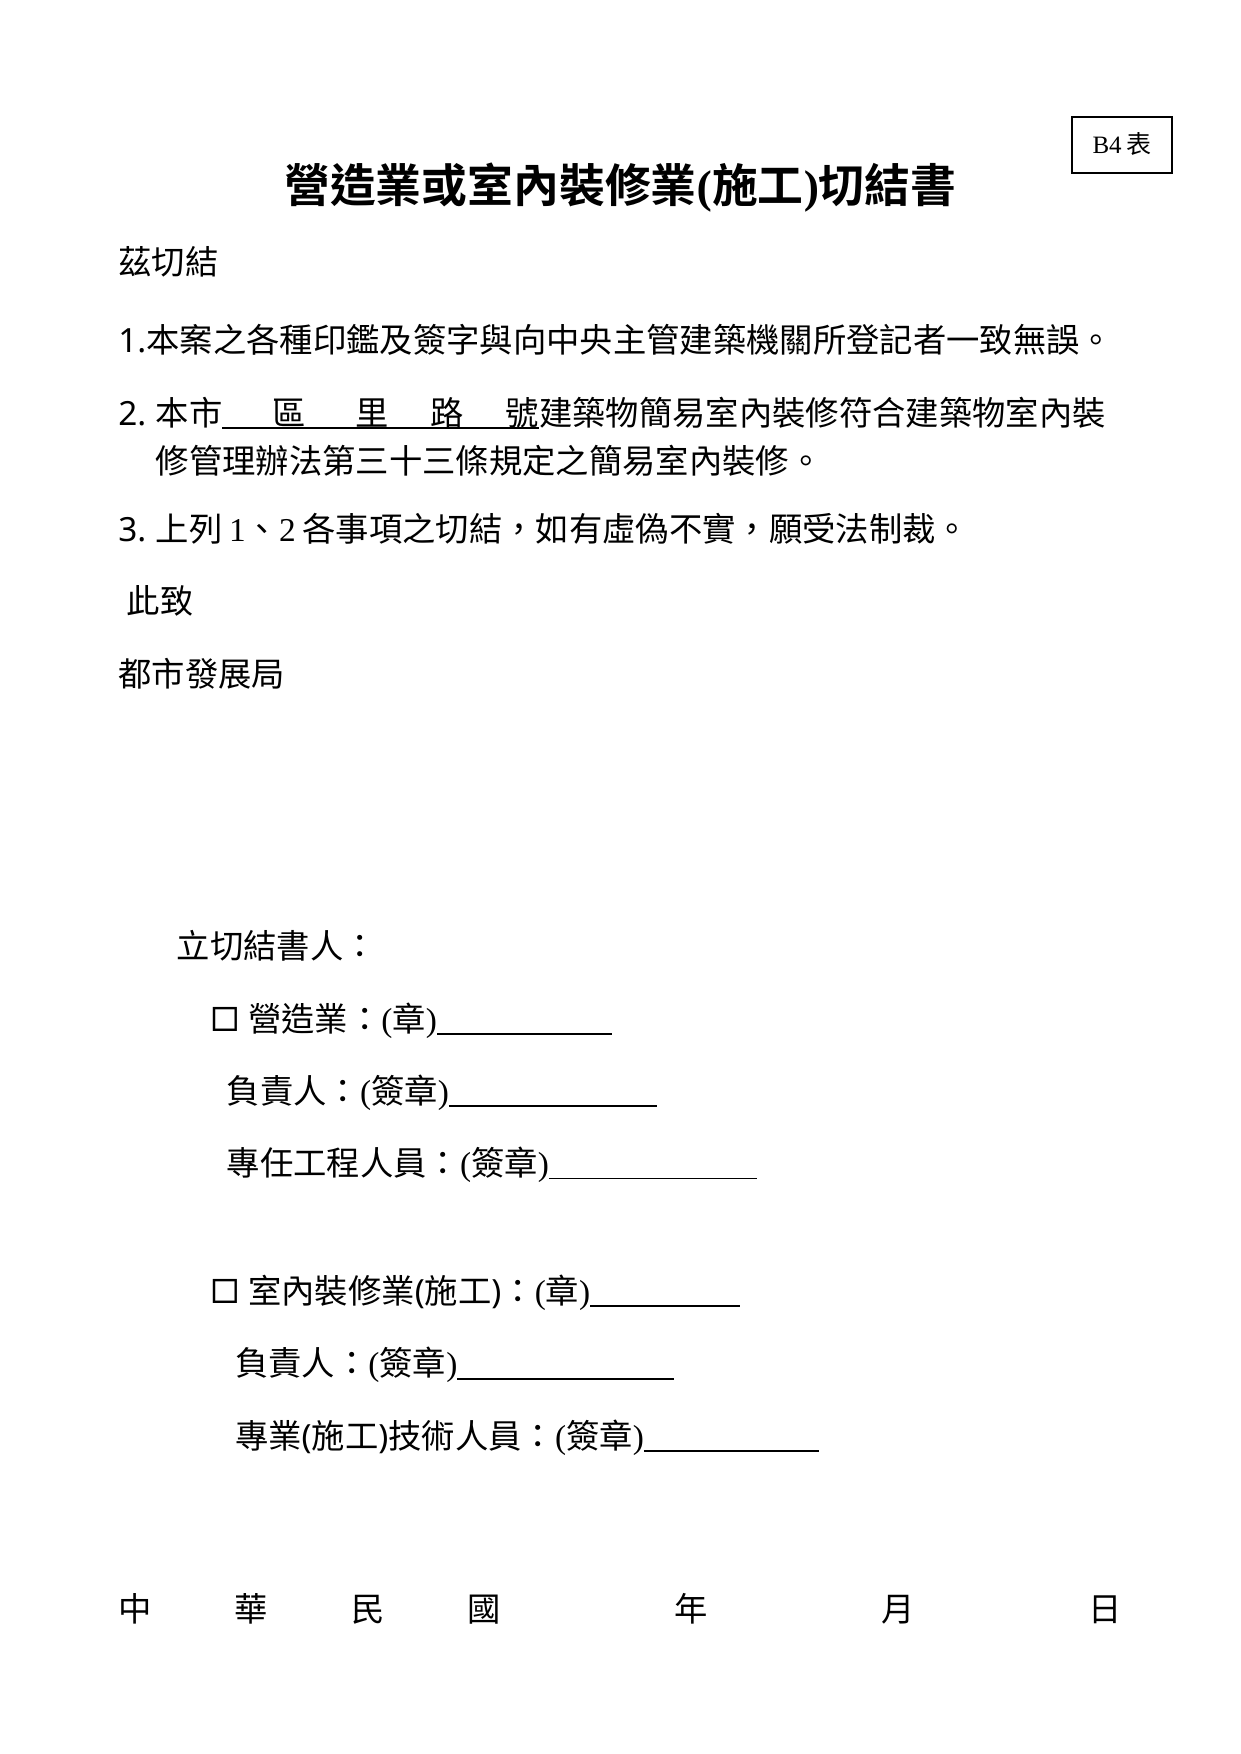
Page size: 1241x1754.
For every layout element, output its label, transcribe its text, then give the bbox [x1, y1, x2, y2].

text  室內裝修業(施工)：(章) 負責人：(簽章) [118, 1264, 1122, 1385]
text  營造業：(章) [118, 992, 1122, 1041]
text 專業(施工)技術人員：(簽章) [118, 1409, 1122, 1458]
list 上列1、2各事項之切結，如有虛偽不實，願受法制裁。 [118, 483, 1122, 556]
list 本市 區 里 路 號建築物簡易室內裝修符合建築物室內裝修管理辦法第三十三條規定之簡易室內裝修。 [118, 387, 1122, 483]
text 營造業或室內裝修業(施工)切結書 [118, 149, 1122, 216]
text 專任工程人員：(簽章) [118, 1137, 1122, 1185]
text 負責人：(簽章) [118, 1065, 1122, 1113]
text 茲切結 [118, 216, 1122, 289]
text 立切結書人： [118, 920, 1122, 968]
text 此致 [118, 556, 1122, 628]
text 都市發展局 [118, 628, 1122, 701]
text 中 華 民 國 年 月 日 [118, 1555, 1122, 1638]
text B4表 [1088, 125, 1156, 161]
text 1.本案之各種印鑑及簽字與向中央主管建築機關所登記者一致無誤。 [118, 314, 1122, 362]
